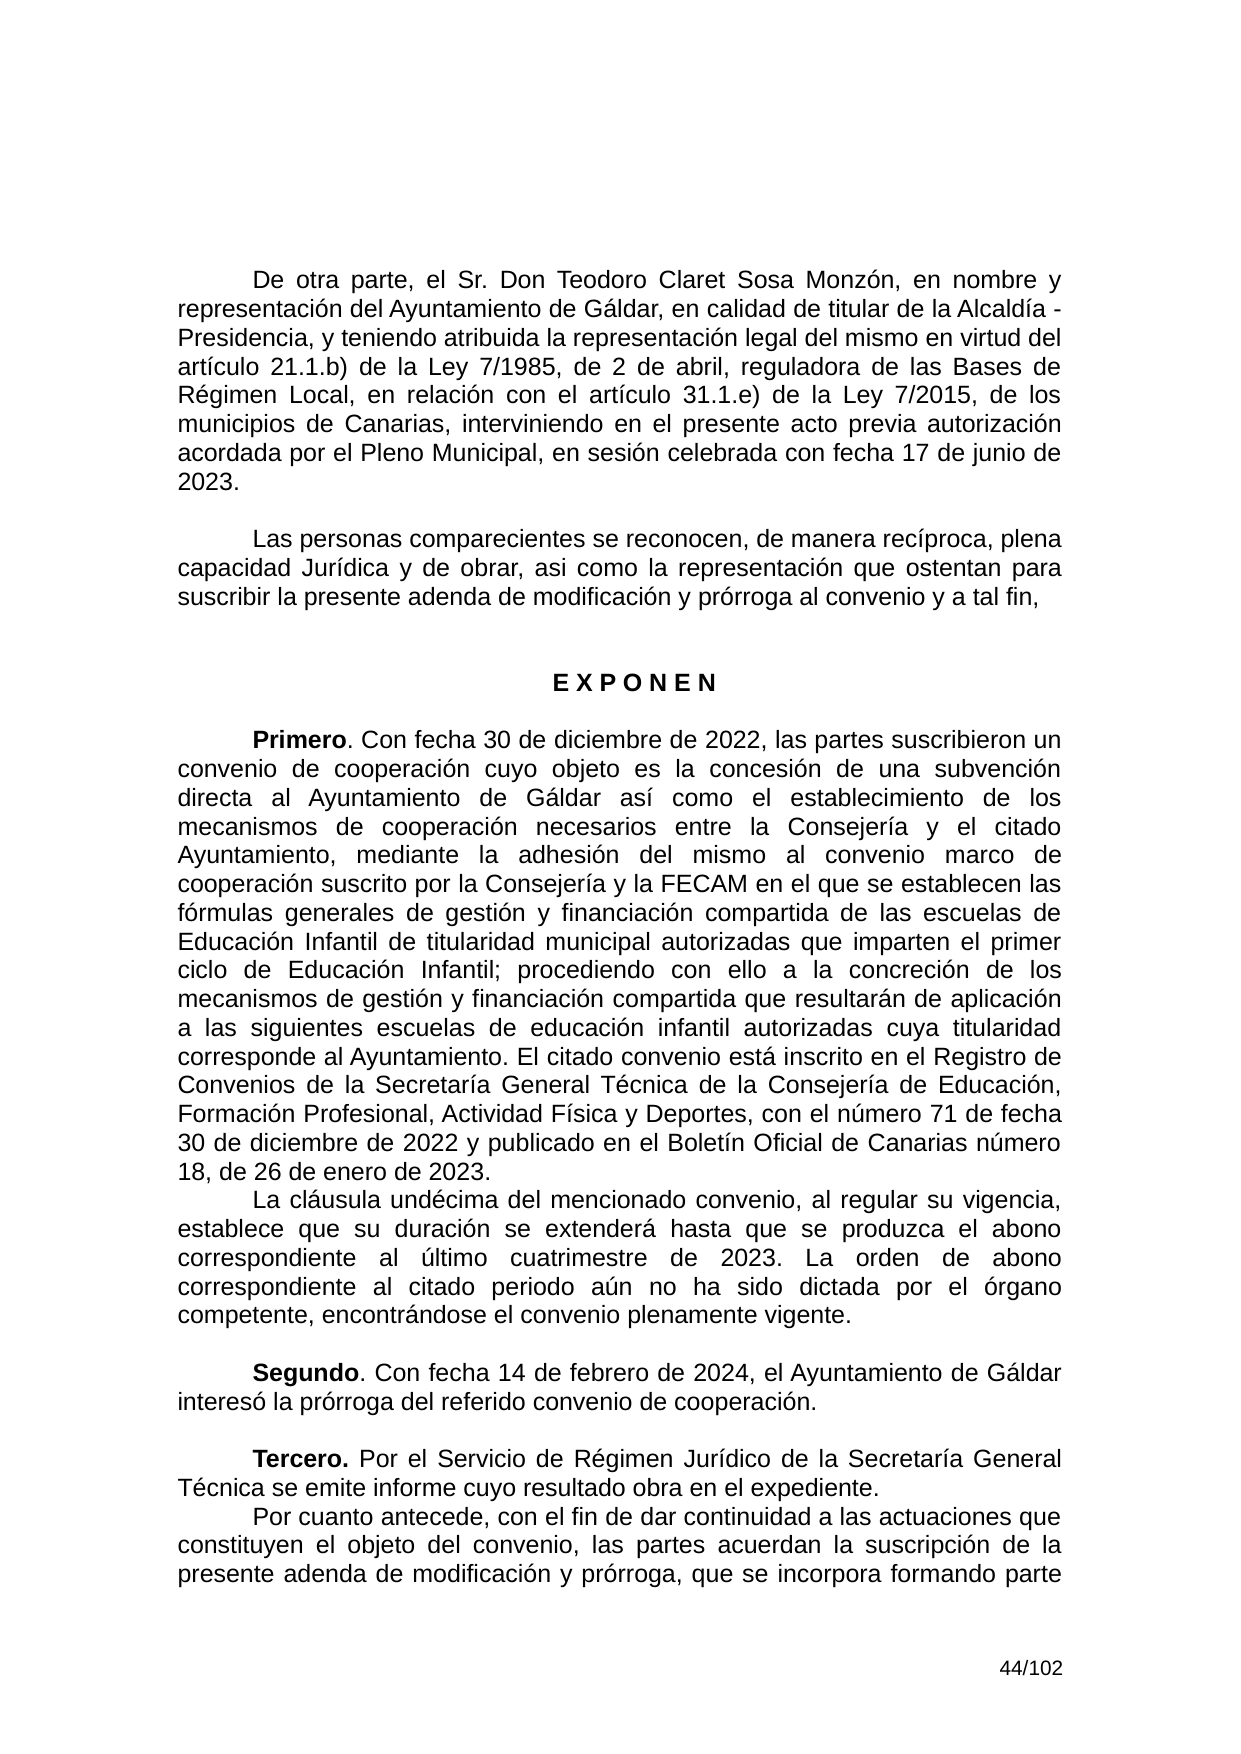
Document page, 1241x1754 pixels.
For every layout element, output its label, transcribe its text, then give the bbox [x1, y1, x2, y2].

text Por cuanto antecede, con el fin de dar continuidad a las actuaciones que constituyen el objeto del convenio, las partes acuerdan la suscripción de la presente adenda de modificación y prórroga, que se incorpora formando parte [177, 1502, 1063, 1588]
text La cláusula undécima del mencionado convenio, al regular su vigencia, establece que su duración se extenderá hasta que se produzca el abono correspondiente al último cuatrimestre de 2023. La orden de abono correspondiente al citado periodo aún no ha sido dictada por el órgano competente, encontrándose el convenio plenamente vigente. [177, 1185, 1063, 1329]
text Segundo. Con fecha 14 de febrero de 2024, el Ayuntamiento de Gáldar interesó la prórroga del referido convenio de cooperación. [177, 1358, 1063, 1415]
text De otra parte, el Sr. Don Teodoro Claret Sosa Monzón, en nombre y representación del Ayuntamiento de Gáldar, en calidad de titular de la Alcaldía - Presidencia, y teniendo atribuida la representación legal del mismo en virtud del artículo 21.1.b) de la Ley 7/1985, de 2 de abril, reguladora de las Bases de Régimen Local, en relación con el artículo 31.1.e) de la Ley 7/2015, de los municipios de Canarias, interviniendo en el presente acto previa autorización acordada por el Pleno Municipal, en sesión celebrada con fecha 17 de junio de 2023. [177, 265, 1063, 495]
text E X P O N E N [177, 668, 1063, 697]
text Primero. Con fecha 30 de diciembre de 2022, las partes suscribieron un convenio de cooperación cuyo objeto es la concesión de una subvención directa al Ayuntamiento de Gáldar así como el establecimiento de los mecanismos de cooperación necesarios entre la Consejería y el citado Ayuntamiento, mediante la adhesión del mismo al convenio marco de cooperación suscrito por la Consejería y la FECAM en el que se establecen las fórmulas generales de gestión y financiación compartida de las escuelas de Educación Infantil de titularidad municipal autorizadas que imparten el primer ciclo de Educación Infantil; procediendo con ello a la concreción de los mecanismos de gestión y financiación compartida que resultarán de aplicación a las siguientes escuelas de educación infantil autorizadas cuya titularidad corresponde al Ayuntamiento. El citado convenio está inscrito en el Registro de Convenios de la Secretaría General Técnica de la Consejería de Educación, Formación Profesional, Actividad Física y Deportes, con el número 71 de fecha 30 de diciembre de 2022 y publicado en el Boletín Oficial de Canarias número 18, de 26 de enero de 2023. [177, 725, 1063, 1185]
text Tercero. Por el Servicio de Régimen Jurídico de la Secretaría General Técnica se emite informe cuyo resultado obra en el expediente. [177, 1444, 1063, 1502]
text Las personas comparecientes se reconocen, de manera recíproca, plena capacidad Jurídica y de obrar, asi como la representación que ostentan para suscribir la presente adenda de modificación y prórroga al convenio y a tal fin, [177, 524, 1063, 610]
